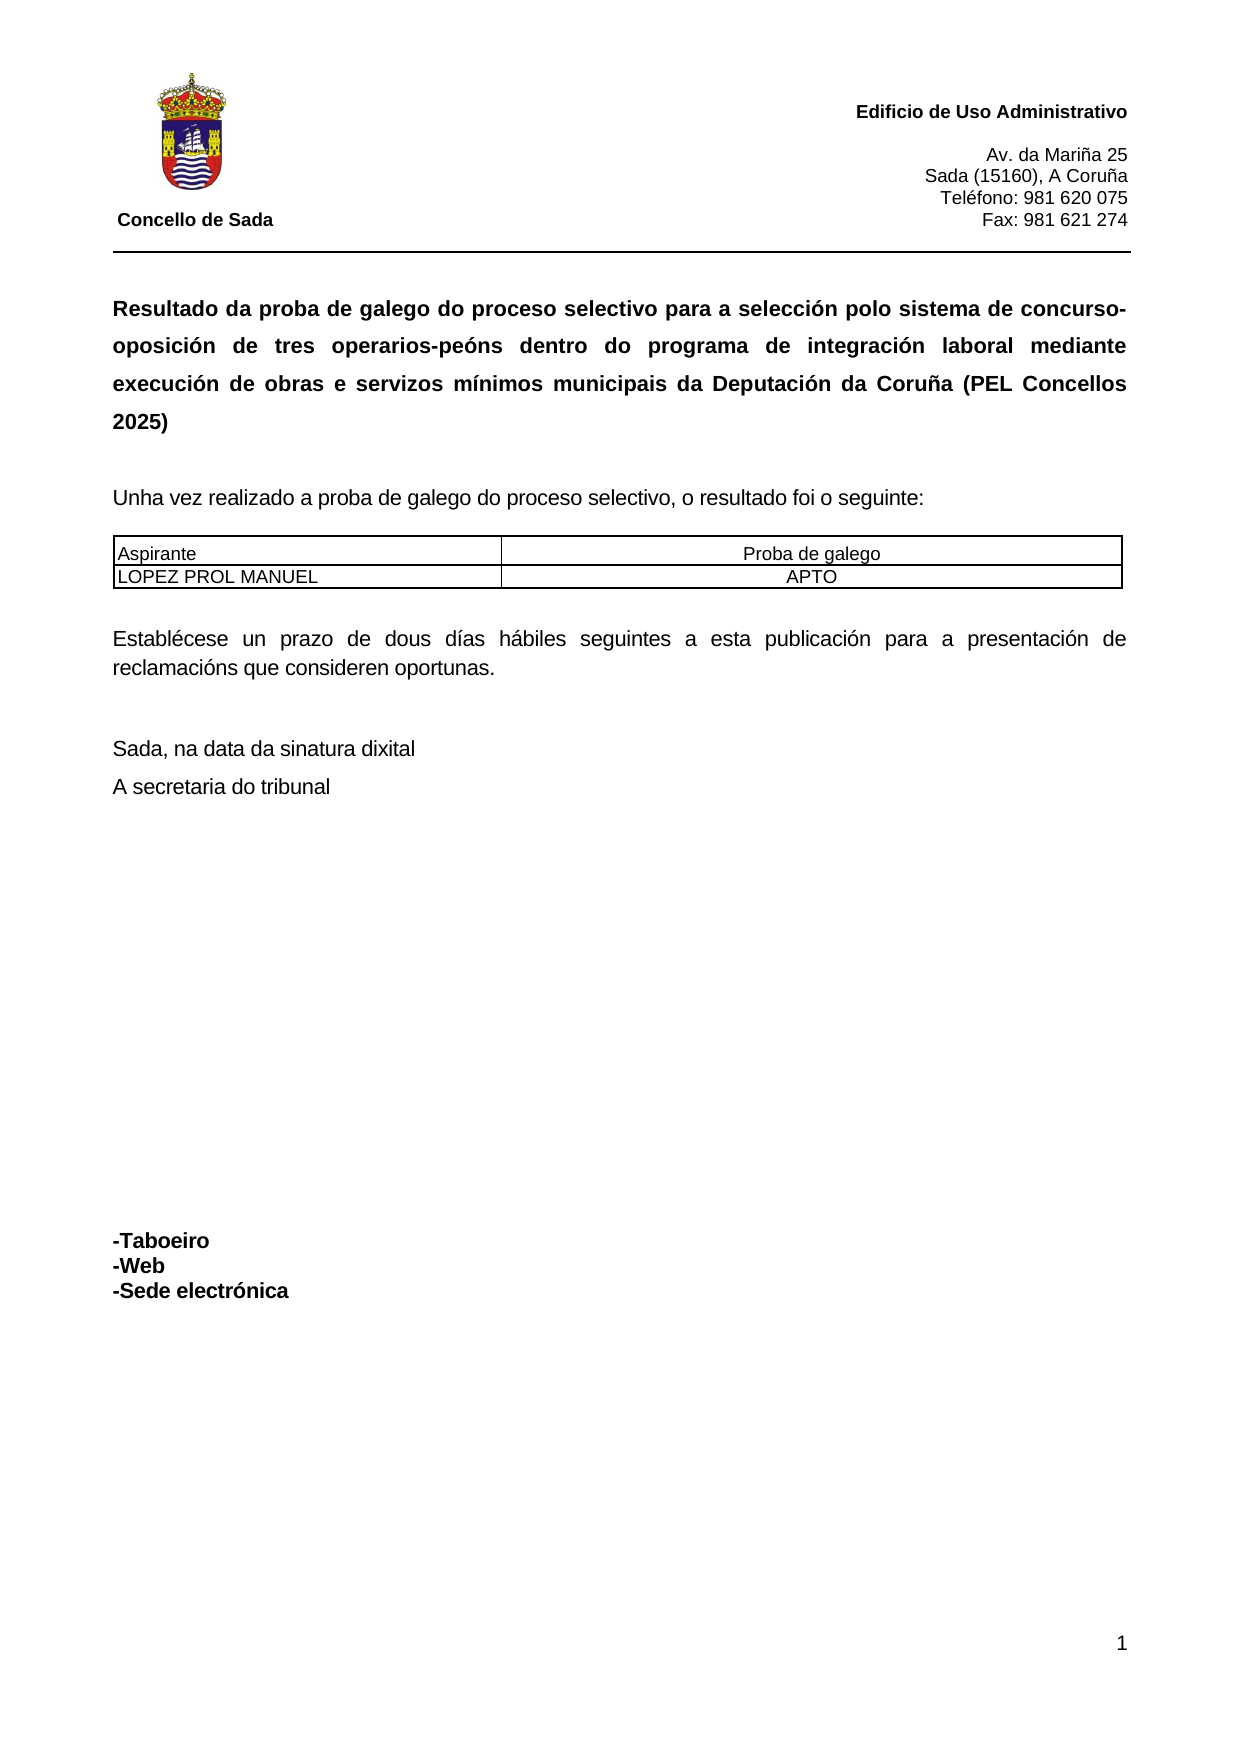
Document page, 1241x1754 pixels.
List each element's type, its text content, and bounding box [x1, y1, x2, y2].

text -Sede electrónica [112, 1278, 1128, 1303]
text -Web [112, 1253, 1128, 1278]
text -Taboeiro [112, 1228, 1128, 1253]
picture [157, 73, 226, 190]
text Establécese un prazo de dous días hábiles seguintes a esta publicación para a presentación de reclamacións que consideren oportunas. [112, 626, 1128, 680]
table_cell LOPEZ PROL MANUEL [115, 566, 501, 587]
text Resultado da proba de galego do proceso selectivo para a selección polo sistema de concurso-oposición de tres operarios-peóns dentro do programa de integración laboral mediante execución de obras e servizos mínimos municipais da Deputación da Coruña (PEL Concellos 2025) [112, 296, 1128, 434]
table_header Proba de galego [502, 537, 1121, 564]
table_header Aspirante [115, 537, 501, 564]
text Unha vez realizado a proba de galego do proceso selectivo, o resultado foi o seguinte: [112, 485, 1128, 510]
text A secretaria do tribunal [112, 774, 1159, 799]
text Sada, na data da sinatura dixital [112, 736, 1159, 761]
table_cell APTO [502, 566, 1121, 587]
